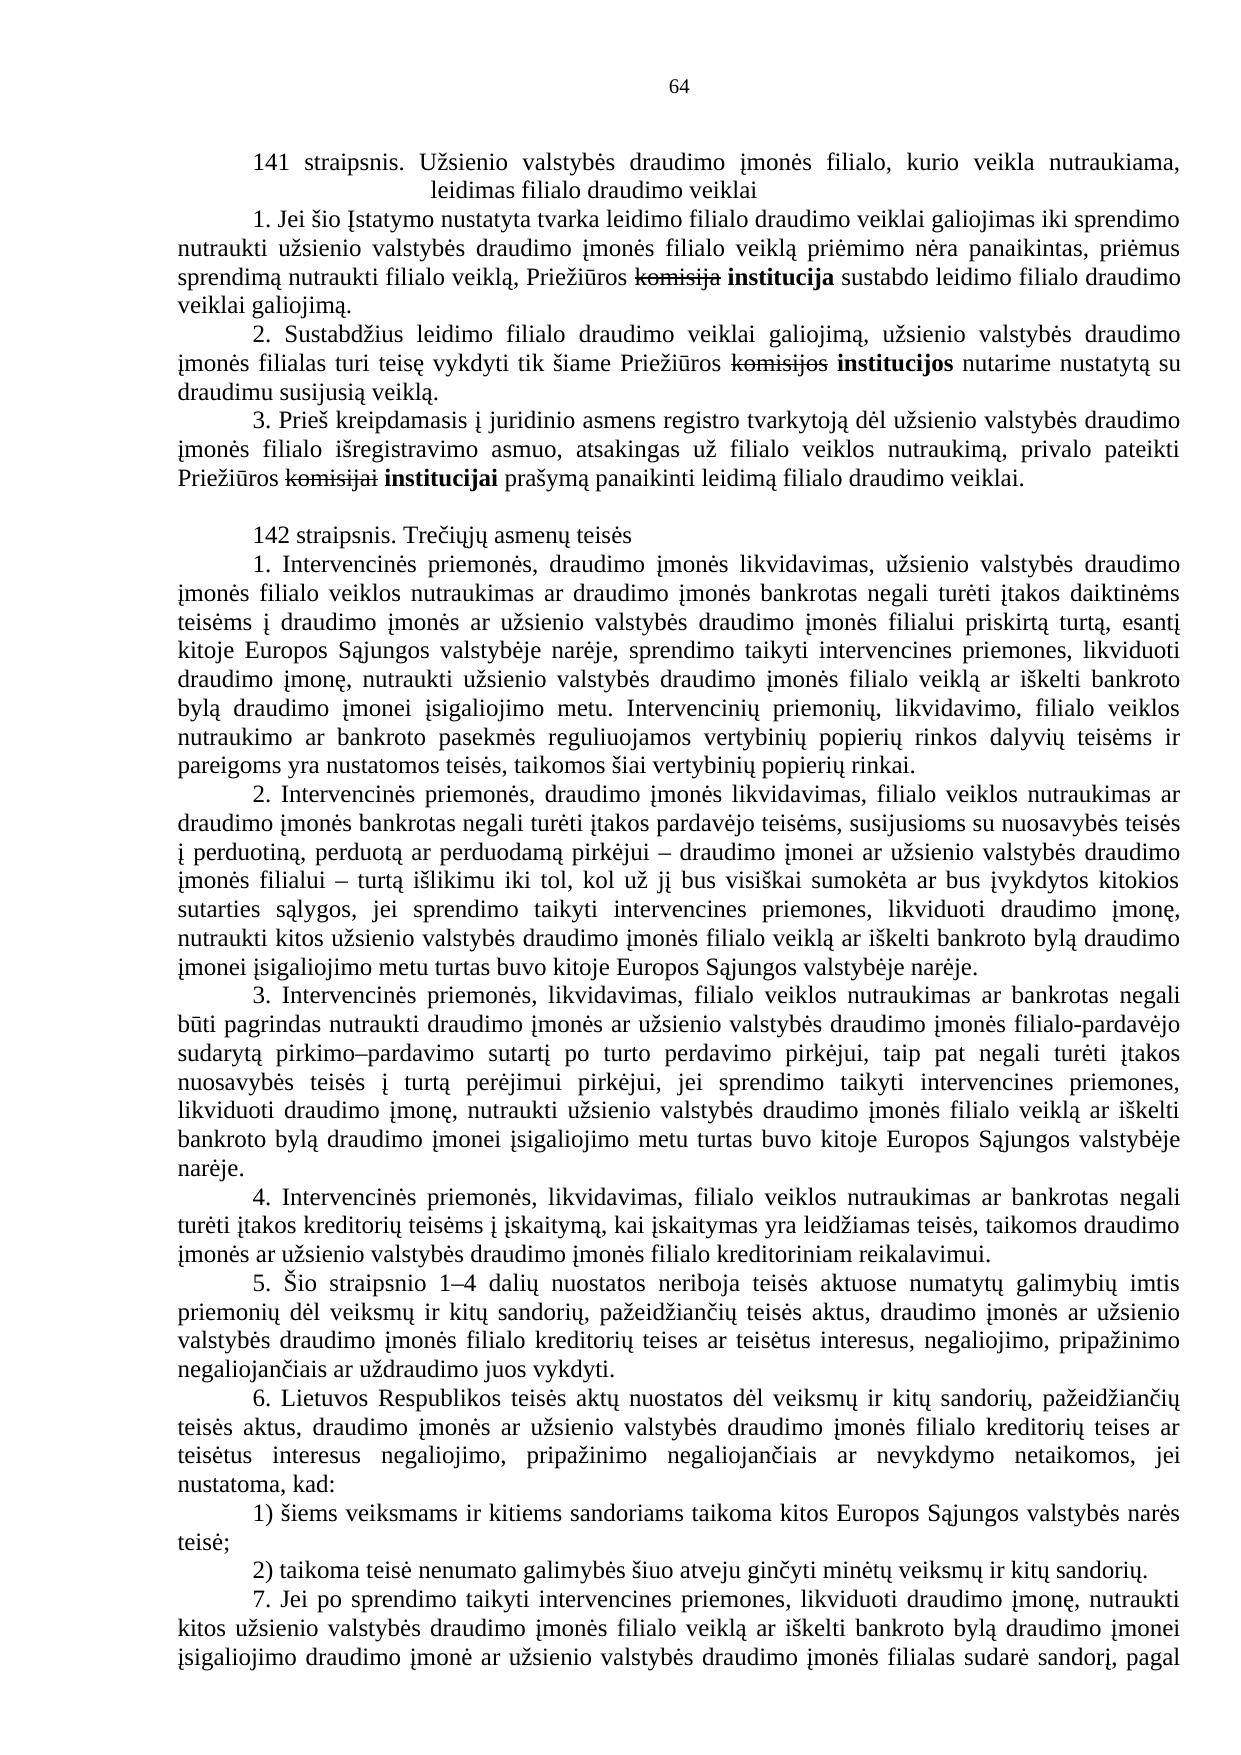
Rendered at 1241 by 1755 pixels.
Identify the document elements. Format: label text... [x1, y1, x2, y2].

text 6. Lietuvos Respublikos teisės aktų nuostatos dėl veiksmų ir kitų sandorių, pažeidžiančių teisės aktus, draudimo įmonės ar užsienio valstybės draudimo įmonės filialo kreditorių teises ar teisėtus interesus negaliojimo, pripažinimo negaliojančiais ar nevykdymo netaikomos, jei nustatoma, kad: [177, 1383, 1181, 1498]
text 5. Šio straipsnio 1–4 dalių nuostatos neriboja teisės aktuose numatytų galimybių imtis priemonių dėl veiksmų ir kitų sandorių, pažeidžiančių teisės aktus, draudimo įmonės ar užsienio valstybės draudimo įmonės filialo kreditorių teises ar teisėtus interesus, negaliojimo, pripažinimo negaliojančiais ar uždraudimo juos vykdyti. [177, 1268, 1181, 1383]
text 142 straipsnis. Trečiųjų asmenų teisės [177, 521, 1181, 549]
text 7. Jei po sprendimo taikyti intervencines priemones, likviduoti draudimo įmonę, nutraukti kitos užsienio valstybės draudimo įmonės filialo veiklą ar iškelti bankroto bylą draudimo įmonei įsigaliojimo draudimo įmonė ar užsienio valstybės draudimo įmonės filialas sudarė sandorį, pagal [177, 1584, 1181, 1671]
text 2) taikoma teisė nenumato galimybės šiuo atveju ginčyti minėtų veiksmų ir kitų sandorių. [177, 1556, 1181, 1584]
text 2. Intervencinės priemonės, draudimo įmonės likvidavimas, filialo veiklos nutraukimas ar draudimo įmonės bankrotas negali turėti įtakos pardavėjo teisėms, susijusioms su nuosavybės teisės į perduotiną, perduotą ar perduodamą pirkėjui – draudimo įmonei ar užsienio valstybės draudimo įmonės filialui – turtą išlikimu iki tol, kol už jį bus visiškai sumokėta ar bus įvykdytos kitokios sutarties sąlygos, jei sprendimo taikyti intervencines priemones, likviduoti draudimo įmonę, nutraukti kitos užsienio valstybės draudimo įmonės filialo veiklą ar iškelti bankroto bylą draudimo įmonei įsigaliojimo metu turtas buvo kitoje Europos Sąjungos valstybėje narėje. [177, 779, 1181, 981]
text 3. Prieš kreipdamasis į juridinio asmens registro tvarkytoją dėl užsienio valstybės draudimo įmonės filialo išregistravimo asmuo, atsakingas už filialo veiklos nutraukimą, privalo pateikti Priežiūros komisijai institucijai prašymą panaikinti leidimą filialo draudimo veiklai. [177, 406, 1181, 492]
text 3. Intervencinės priemonės, likvidavimas, filialo veiklos nutraukimas ar bankrotas negali būti pagrindas nutraukti draudimo įmonės ar užsienio valstybės draudimo įmonės filialo-pardavėjo sudarytą pirkimo–pardavimo sutartį po turto perdavimo pirkėjui, taip pat negali turėti įtakos nuosavybės teisės į turtą perėjimui pirkėjui, jei sprendimo taikyti intervencines priemones, likviduoti draudimo įmonę, nutraukti užsienio valstybės draudimo įmonės filialo veiklą ar iškelti bankroto bylą draudimo įmonei įsigaliojimo metu turtas buvo kitoje Europos Sąjungos valstybėje narėje. [177, 981, 1181, 1182]
text 1. Jei šio Įstatymo nustatyta tvarka leidimo filialo draudimo veiklai galiojimas iki sprendimo nutraukti užsienio valstybės draudimo įmonės filialo veiklą priėmimo nėra panaikintas, priėmus sprendimą nutraukti filialo veiklą, Priežiūros komisija institucija sustabdo leidimo filialo draudimo veiklai galiojimą. [177, 204, 1181, 319]
text 1) šiems veiksmams ir kitiems sandoriams taikoma kitos Europos Sąjungos valstybės narės teisė; [177, 1498, 1181, 1556]
text 1. Intervencinės priemonės, draudimo įmonės likvidavimas, užsienio valstybės draudimo įmonės filialo veiklos nutraukimas ar draudimo įmonės bankrotas negali turėti įtakos daiktinėms teisėms į draudimo įmonės ar užsienio valstybės draudimo įmonės filialui priskirtą turtą, esantį kitoje Europos Sąjungos valstybėje narėje, sprendimo taikyti intervencines priemones, likviduoti draudimo įmonę, nutraukti užsienio valstybės draudimo įmonės filialo veiklą ar iškelti bankroto bylą draudimo įmonei įsigaliojimo metu. Intervencinių priemonių, likvidavimo, filialo veiklos nutraukimo ar bankroto pasekmės reguliuojamos vertybinių popierių rinkos dalyvių teisėms ir pareigoms yra nustatomos teisės, taikomos šiai vertybinių popierių rinkai. [177, 549, 1181, 779]
text 2. Sustabdžius leidimo filialo draudimo veiklai galiojimą, užsienio valstybės draudimo įmonės filialas turi teisę vykdyti tik šiame Priežiūros komisijos institucijos nutarime nustatytą su draudimu susijusią veiklą. [177, 319, 1181, 406]
text 141 straipsnis. Užsienio valstybės draudimo įmonės filialo, kurio veikla nutraukiama, leidimas filialo draudimo veiklai [252, 147, 1181, 204]
text 4. Intervencinės priemonės, likvidavimas, filialo veiklos nutraukimas ar bankrotas negali turėti įtakos kreditorių teisėms į įskaitymą, kai įskaitymas yra leidžiamas teisės, taikomos draudimo įmonės ar užsienio valstybės draudimo įmonės filialo kreditoriniam reikalavimui. [177, 1182, 1181, 1268]
